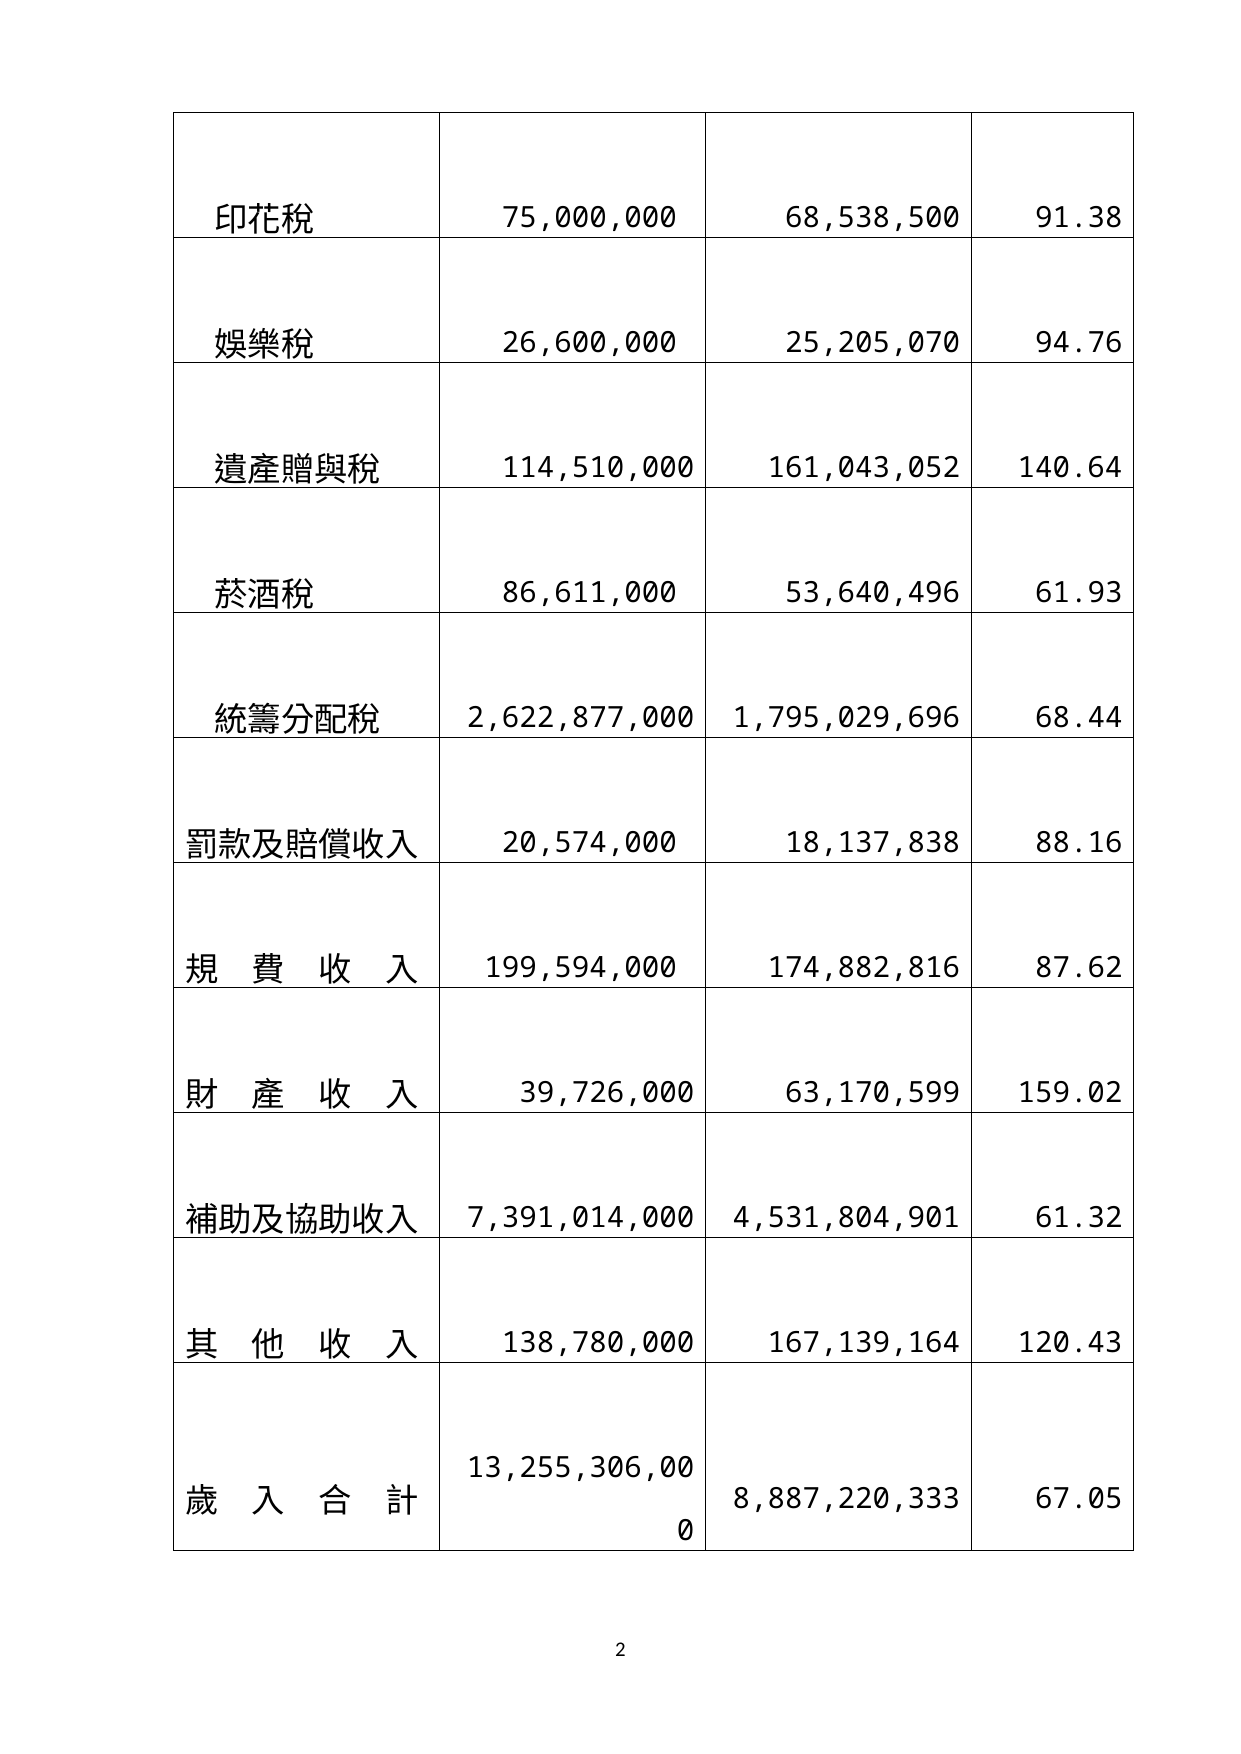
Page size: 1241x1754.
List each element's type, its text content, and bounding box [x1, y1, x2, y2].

table_cell 39,726,000 [440, 988, 705, 1112]
table_cell 統籌分配稅 [174, 613, 439, 737]
table_cell 140.64 [972, 363, 1133, 487]
table_cell 75,000,000 [440, 113, 705, 237]
table_cell 161,043,052 [706, 363, 971, 487]
table_cell 26,600,000 [440, 238, 705, 362]
table_cell 罰款及賠償收入 [174, 738, 439, 862]
table_cell 63,170,599 [706, 988, 971, 1112]
table_cell 167,139,164 [706, 1238, 971, 1362]
table_cell 其 他 收 入 [174, 1238, 439, 1362]
table_cell 61.93 [972, 488, 1133, 612]
table_cell 遺產贈與稅 [174, 363, 439, 487]
table_cell 174,882,816 [706, 863, 971, 987]
table_cell 菸酒稅 [174, 488, 439, 612]
table_cell 199,594,000 [440, 863, 705, 987]
table_cell 88.16 [972, 738, 1133, 862]
table_cell 68,538,500 [706, 113, 971, 237]
table_cell 7,391,014,000 [440, 1113, 705, 1237]
table_cell 94.76 [972, 238, 1133, 362]
table_cell 91.38 [972, 113, 1133, 237]
table_cell 補助及協助收入 [174, 1113, 439, 1237]
table_cell 114,510,000 [440, 363, 705, 487]
table_cell 67.05 [972, 1363, 1133, 1550]
table_cell 2,622,877,000 [440, 613, 705, 737]
table_cell 4,531,804,901 [706, 1113, 971, 1237]
table_cell 歲 入 合 計 [174, 1363, 439, 1550]
table_cell 159.02 [972, 988, 1133, 1112]
table_cell 1,795,029,696 [706, 613, 971, 737]
table_cell 87.62 [972, 863, 1133, 987]
table_cell 娛樂稅 [174, 238, 439, 362]
table_cell 25,205,070 [706, 238, 971, 362]
table_cell 61.32 [972, 1113, 1133, 1237]
table_cell 86,611,000 [440, 488, 705, 612]
table_cell 印花稅 [174, 113, 439, 237]
table_cell 53,640,496 [706, 488, 971, 612]
table_cell 18,137,838 [706, 738, 971, 862]
table_cell 規 費 收 入 [174, 863, 439, 987]
table_cell 120.43 [972, 1238, 1133, 1362]
table_cell 13,255,306,000 [440, 1363, 705, 1550]
table_cell 138,780,000 [440, 1238, 705, 1362]
table_cell 68.44 [972, 613, 1133, 737]
table_cell 8,887,220,333 [706, 1363, 971, 1550]
table_cell 20,574,000 [440, 738, 705, 862]
table_cell 財 產 收 入 [174, 988, 439, 1112]
